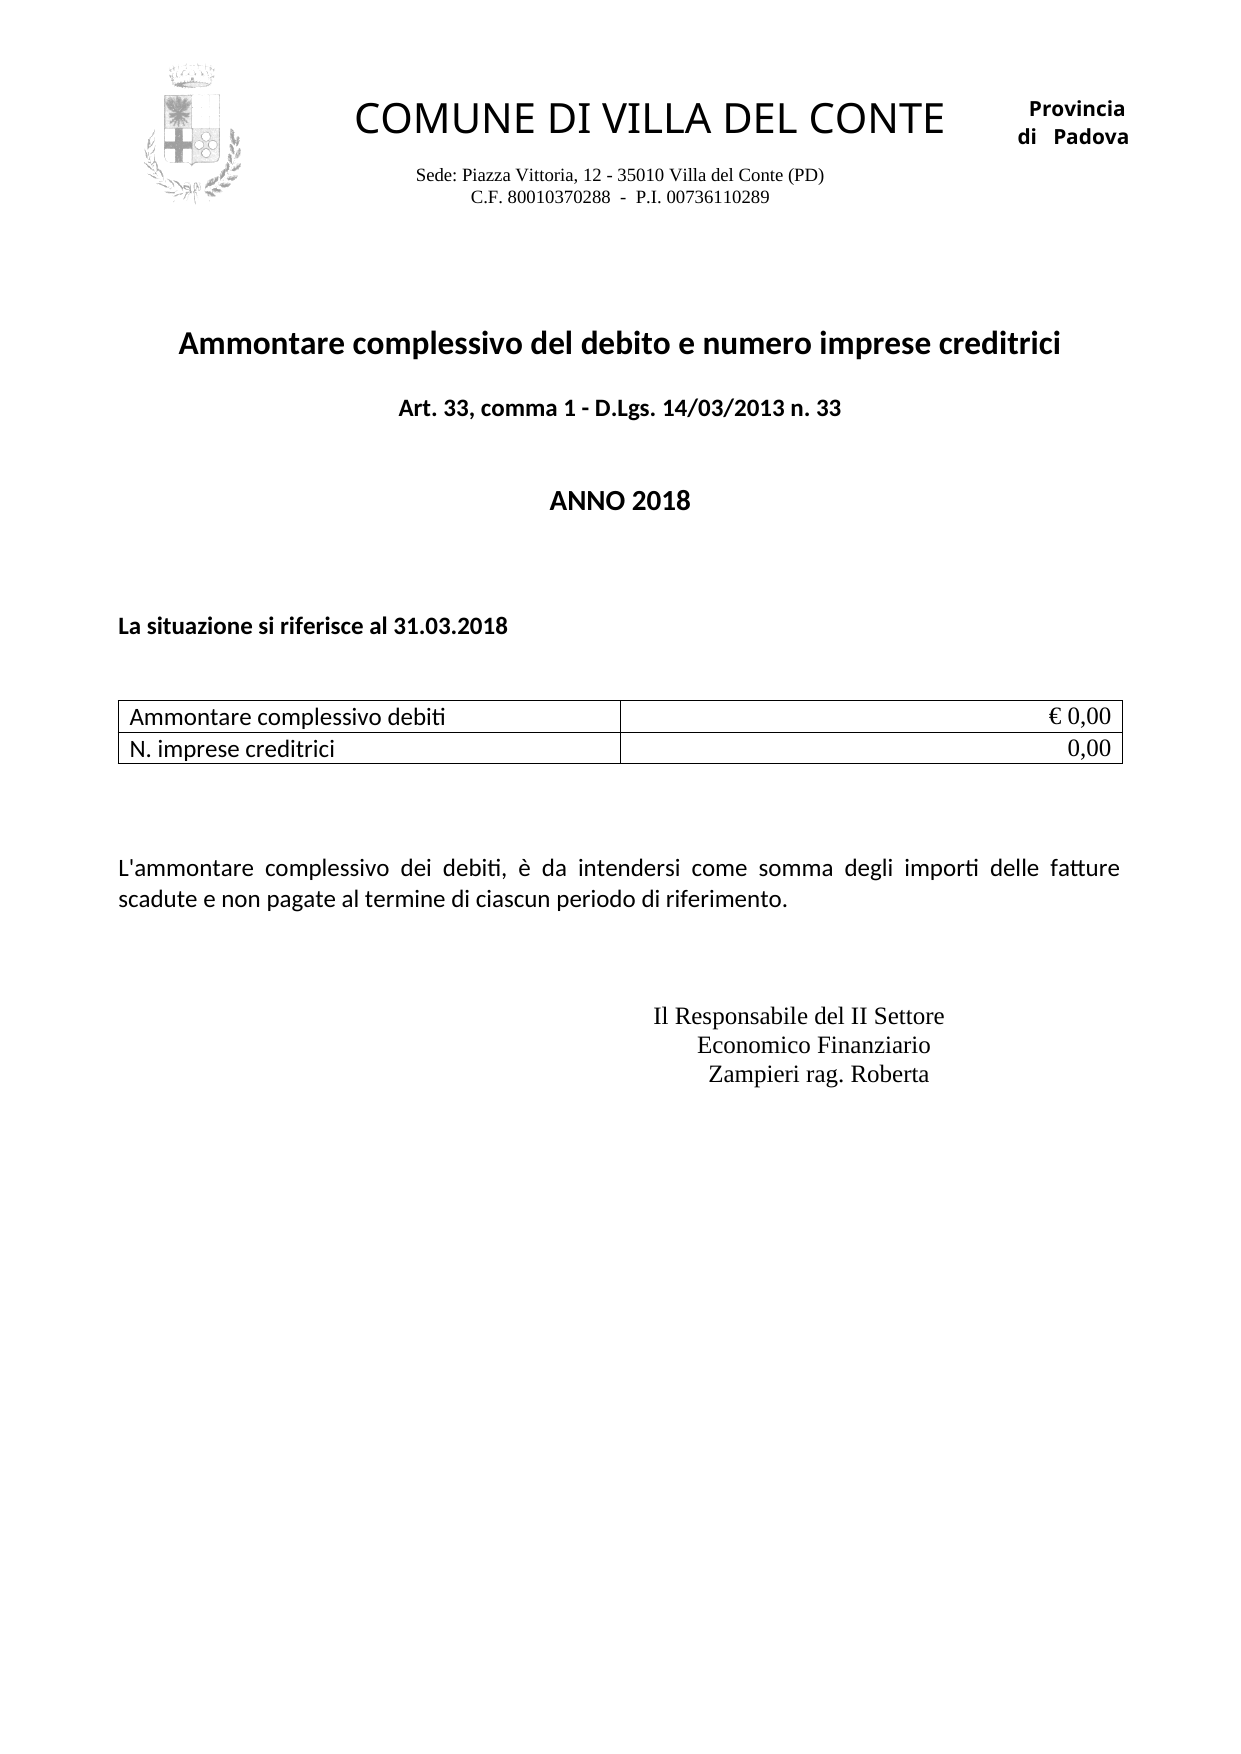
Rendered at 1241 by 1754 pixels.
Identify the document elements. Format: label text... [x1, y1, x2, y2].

text Ammontare complessivo del debito e numero imprese creditrici [118, 322, 1122, 363]
text Il Responsabile del II Settore [118, 1001, 1122, 1030]
table_header Ammontare complessivo debiti [119, 701, 620, 732]
subtitle Provincia [1017, 94, 1137, 122]
text C.F. 80010370288 - P.I. 00736110289 [245, 186, 1122, 207]
table_cell N. imprese creditrici [119, 733, 620, 763]
text L'ammontare complessivo dei debiti, è da intendersi come somma degli importi delle fatture scadute e non pagate al termine di ciascun periodo di riferimento. [118, 852, 1122, 913]
subtitle COMUNE DI VILLA DEL CONTE [245, 86, 1152, 199]
text La situazione si riferisce al 31.03.2018 [118, 610, 1122, 641]
text Sede: Piazza Vittoria, 12 - 35010 Villa del Conte (PD) [245, 164, 1002, 186]
text Economico Finanziario [118, 1030, 1122, 1059]
text ANNO 2018 [118, 482, 1122, 517]
text Art. 33, comma 1 - D.Lgs. 14/03/2013 n. 33 [118, 392, 1122, 422]
text Zampieri rag. Roberta [118, 1059, 1122, 1088]
table_header € 0,00 [621, 701, 1122, 732]
table_cell 0,00 [621, 733, 1122, 763]
text di Padova [1017, 122, 1137, 151]
